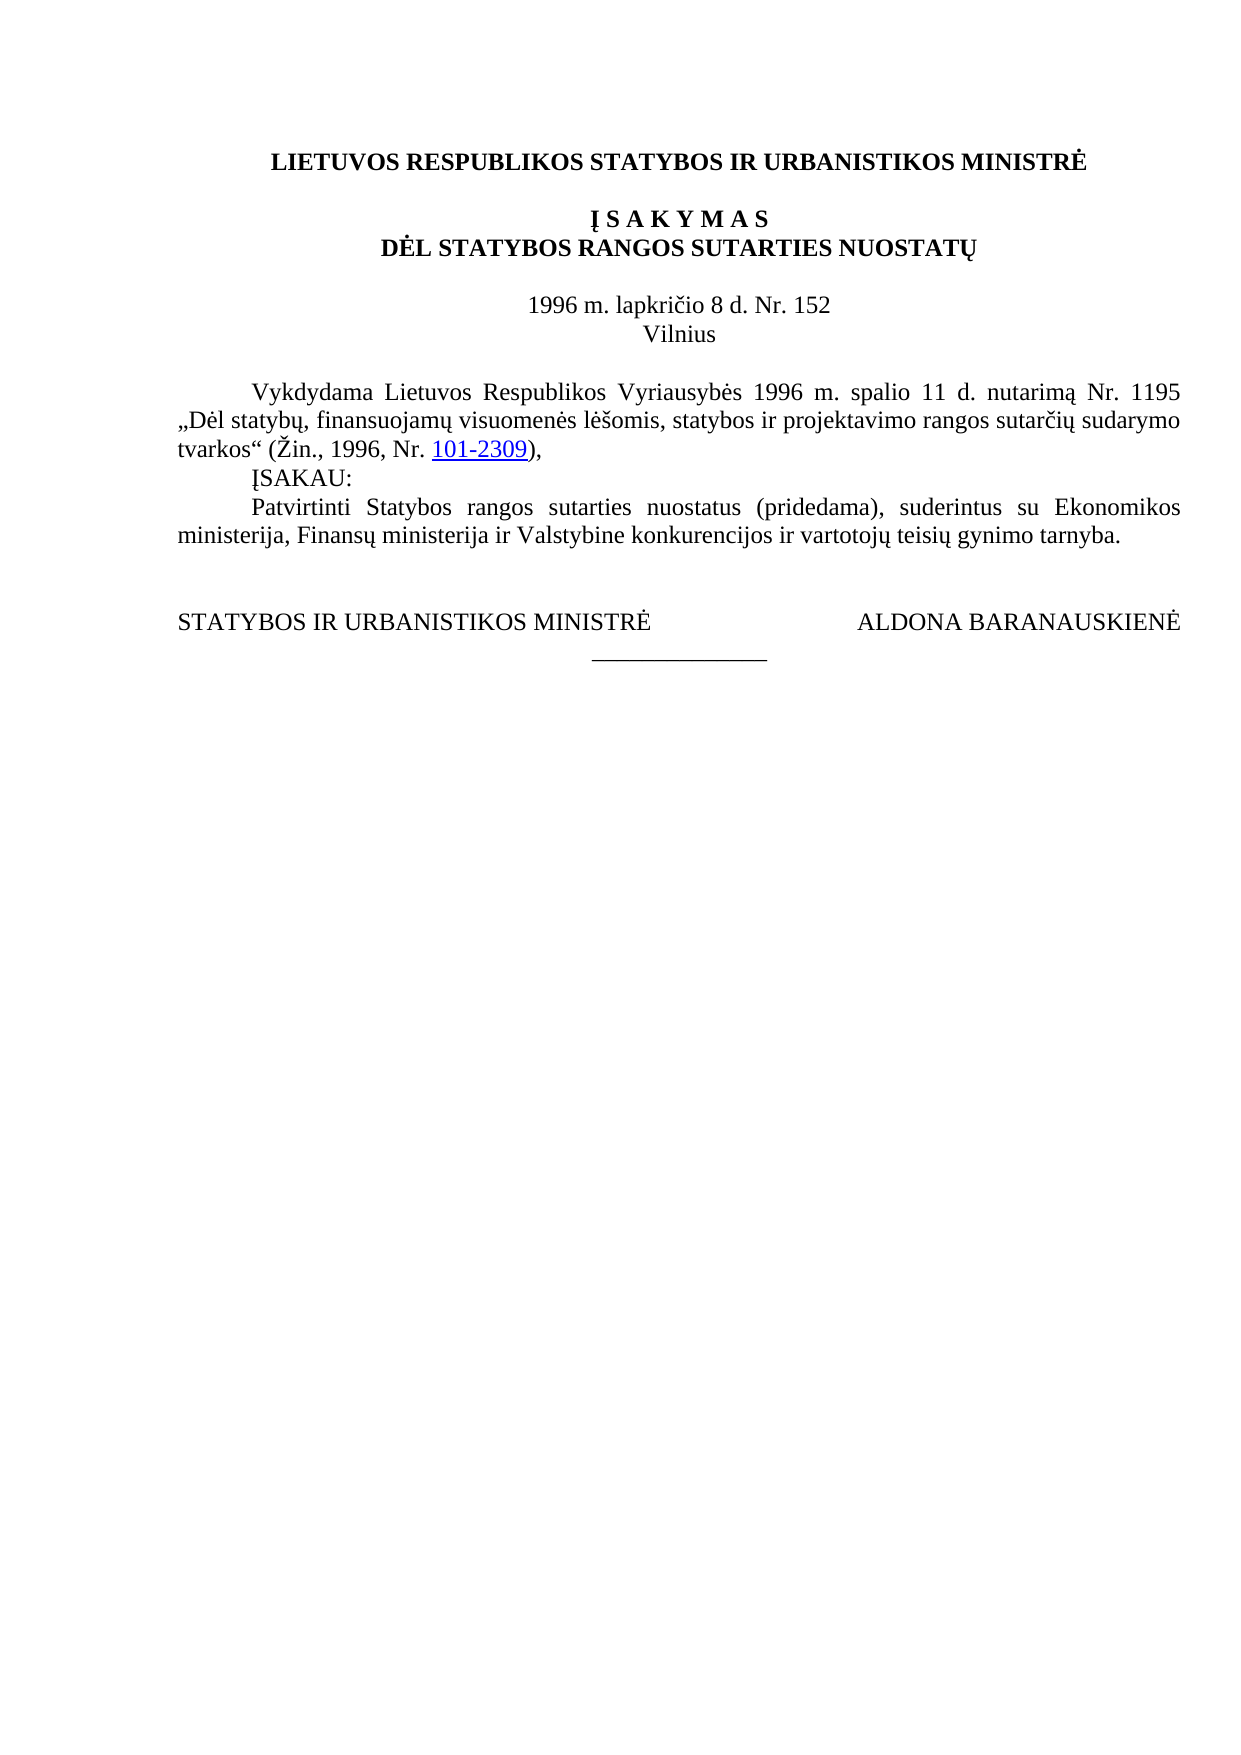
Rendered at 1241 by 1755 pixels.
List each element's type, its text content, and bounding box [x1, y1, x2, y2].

text 1996 m. lapkričio 8 d. Nr. 152 [177, 291, 1181, 319]
text ĮSAKAU: [177, 463, 1181, 492]
text LIETUVOS RESPUBLIKOS STATYBOS IR URBANISTIKOS MINISTRĖ [177, 147, 1181, 176]
text Vykdydama Lietuvos Respublikos Vyriausybės 1996 m. spalio 11 d. nutarimą Nr. 1195 „Dėl statybų, finansuojamų visuomenės lėšomis, statybos ir projektavimo rangos sutarčių sudarymo tvarkos“ (Žin., 1996, Nr. 101-2309), [177, 377, 1181, 463]
text Patvirtinti Statybos rangos sutarties nuostatus (pridedama), suderintus su Ekonomikos ministerija, Finansų ministerija ir Valstybine konkurencijos ir vartotojų teisių gynimo tarnyba. [177, 492, 1181, 549]
text STATYBOS IR URBANISTIKOS MINISTRĖ ALDONA BARANAUSKIENĖ [177, 607, 1181, 636]
text Vilnius [177, 319, 1181, 348]
text Į S A K Y M A S [177, 204, 1181, 233]
text DĖL STATYBOS RANGOS SUTARTIES NUOSTATŲ [177, 233, 1181, 262]
text ______________ [177, 636, 1181, 664]
